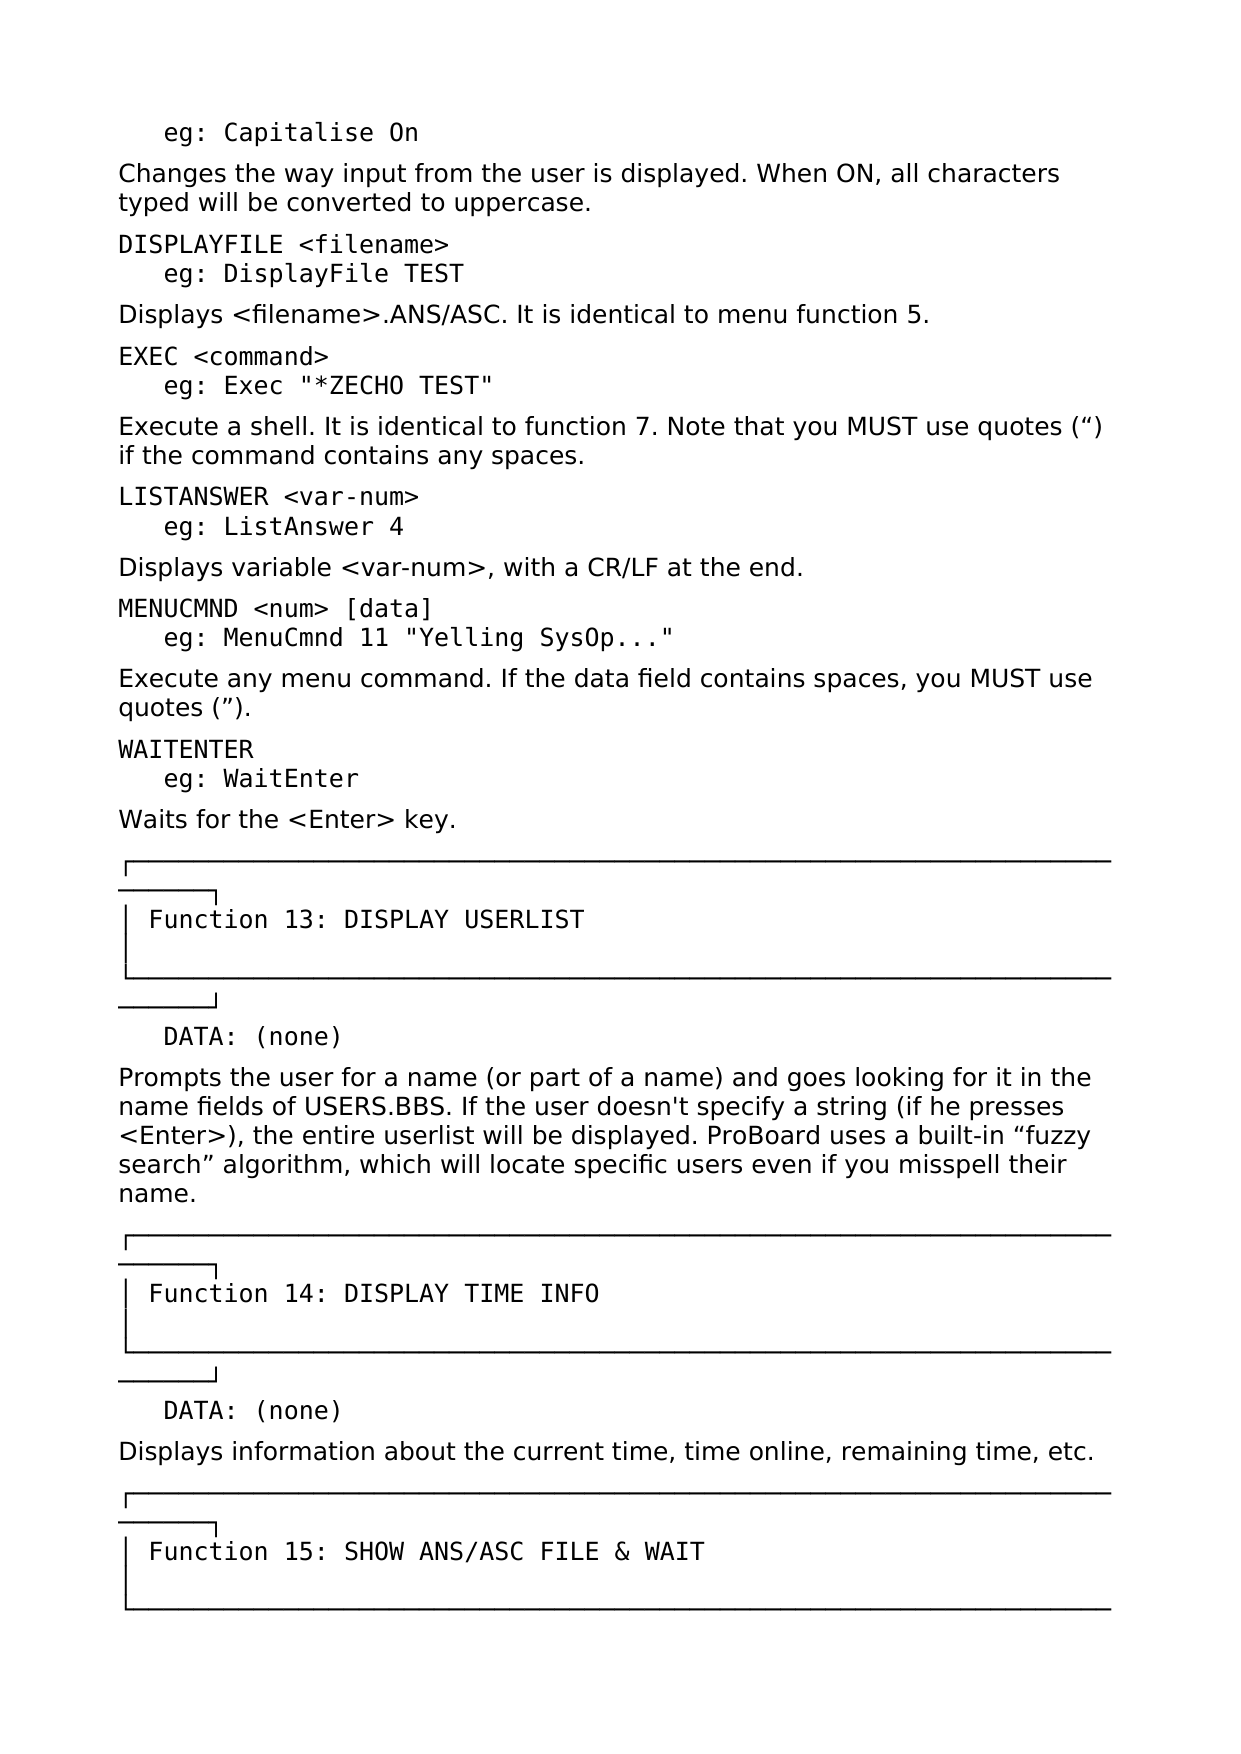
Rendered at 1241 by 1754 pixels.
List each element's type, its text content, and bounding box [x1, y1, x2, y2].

text MENUCMND <num> [data] eg: MenuCmnd 11 "Yelling SysOp..." [118, 594, 1122, 653]
text Prompts the user for a name (or part of a name) and goes looking for it in the name fields of USERS.BBS. If the user doesn't specify a string (if he presses <Enter>), the entire userlist will be displayed. ProBoard uses a built-in “fuzzy search” algorithm, which will locate specific users even if you misspell their name. [118, 1063, 1122, 1209]
text Changes the way input from the user is displayed. When ON, all characters typed will be converted to uppercase. [118, 159, 1122, 217]
text ┌───────────────────────────────────────────────────────────────────────┐ │ Function 13: DISPLAY USERLIST │ └───────────────────────────────────────────────────────────────────────┘ DATA: (none) [118, 847, 1122, 1051]
text ┌───────────────────────────────────────────────────────────────────────┐ │ Function 14: DISPLAY TIME INFO │ └───────────────────────────────────────────────────────────────────────┘ DATA: (none) [118, 1221, 1122, 1426]
text Execute any menu command. If the data field contains spaces, you MUST use quotes (”). [118, 664, 1122, 723]
text LISTANSWER <var-num> eg: ListAnswer 4 [118, 483, 1122, 541]
text Execute a shell. It is identical to function 7. Note that you MUST use quotes (“) if the command contains any spaces. [118, 412, 1122, 470]
text Displays <filename>.ANS/ASC. It is identical to menu function 5. [118, 300, 1122, 329]
text eg: Capitalise On [118, 118, 1122, 147]
text EXEC <command> eg: Exec "*ZECHO TEST" [118, 342, 1122, 400]
text Displays variable <var-num>, with a CR/LF at the end. [118, 553, 1122, 582]
text DISPLAYFILE <filename> eg: DisplayFile TEST [118, 230, 1122, 288]
text Waits for the <Enter> key. [118, 805, 1122, 834]
text WAITENTER eg: WaitEnter [118, 735, 1122, 794]
text ┌───────────────────────────────────────────────────────────────────────┐ │ Function 15: SHOW ANS/ASC FILE & WAIT │ └───────────────────────────────────────────────────────────────── [118, 1479, 1122, 1625]
text Displays information about the current time, time online, remaining time, etc. [118, 1437, 1122, 1466]
